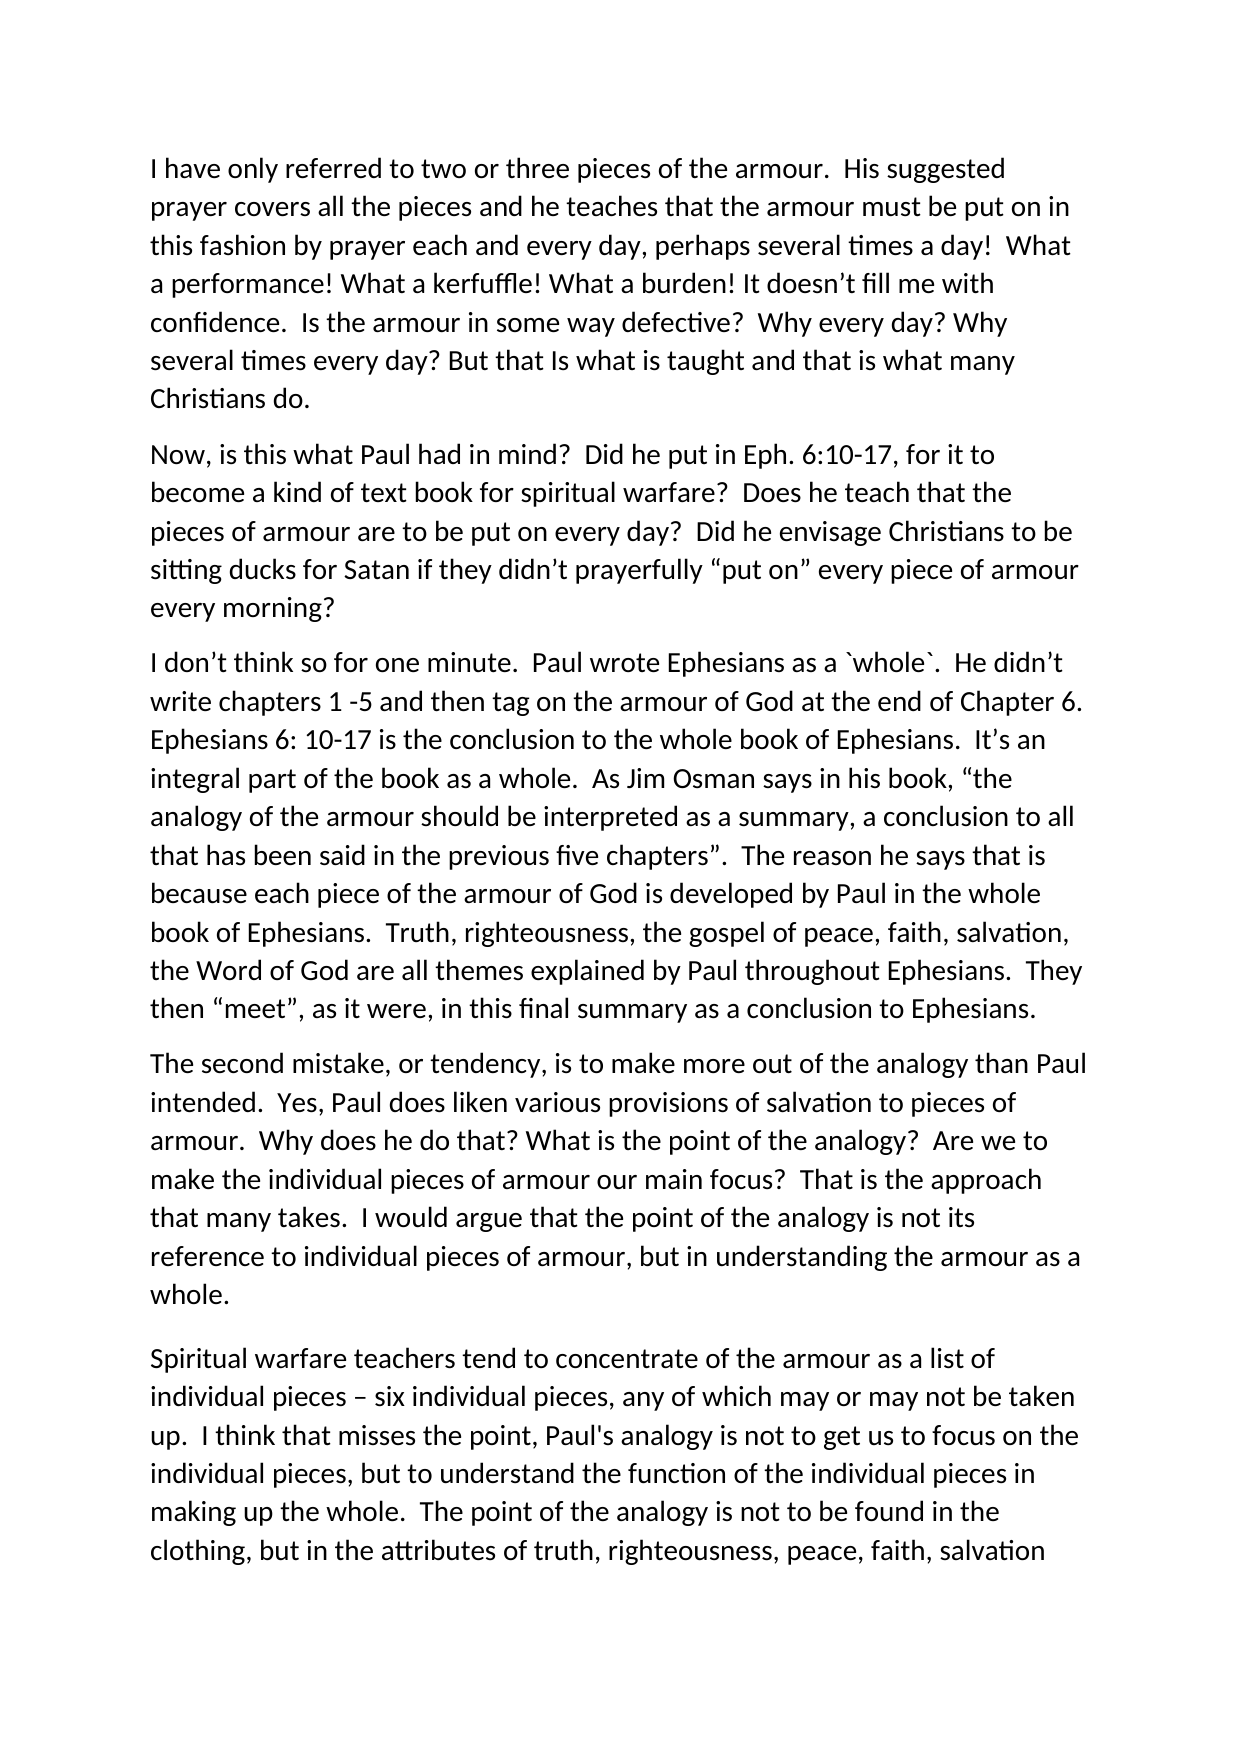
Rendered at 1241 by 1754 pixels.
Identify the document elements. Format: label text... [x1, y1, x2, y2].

text The second mistake, or tendency, is to make more out of the analogy than Paul intended. Yes, Paul does liken various provisions of salvation to pieces of armour. Why does he do that? What is the point of the analogy? Are we to make the individual pieces of armour our main focus? That is the approach that many takes. I would argue that the point of the analogy is not its reference to individual pieces of armour, but in understanding the armour as a whole. [150, 1046, 1090, 1312]
text Now, is this what Paul had in mind? Did he put in Eph. 6:10-17, for it to become a kind of text book for spiritual warfare? Does he teach that the pieces of armour are to be put on every day? Did he envisage Christians to be sitting ducks for Satan if they didn’t prayerfully “put on” every piece of armour every morning? [150, 436, 1090, 625]
text I have only referred to two or three pieces of the armour. His suggested prayer covers all the pieces and he teaches that the armour must be put on in this fashion by prayer each and every day, perhaps several times a day! What a performance! What a kerfuffle! What a burden! It doesn’t fill me with confidence. Is the armour in some way defective? Why every day? Why several times every day? But that Is what is taught and that is what many Christians do. [150, 150, 1090, 416]
text I don’t think so for one minute. Paul wrote Ephesians as a `whole`. He didn’t write chapters 1 -5 and then tag on the armour of God at the end of Chapter 6. Ephesians 6: 10-17 is the conclusion to the whole book of Ephesians. It’s an integral part of the book as a whole. As Jim Osman says in his book, “the analogy of the armour should be interpreted as a summary, a conclusion to all that has been said in the previous five chapters”. The reason he says that is because each piece of the armour of God is developed by Paul in the whole book of Ephesians. Truth, righteousness, the gospel of peace, faith, salvation, the Word of God are all themes explained by Paul throughout Ephesians. They then “meet”, as it were, in this final summary as a conclusion to Ephesians. [150, 644, 1090, 1026]
text Spiritual warfare teachers tend to concentrate of the armour as a list of individual pieces – six individual pieces, any of which may or may not be taken up. I think that misses the point, Paul's analogy is not to get us to focus on the individual pieces, but to understand the function of the individual pieces in making up the whole. The point of the analogy is not to be found in the clothing, but in the attributes of truth, righteousness, peace, faith, salvation [150, 1340, 1090, 1567]
